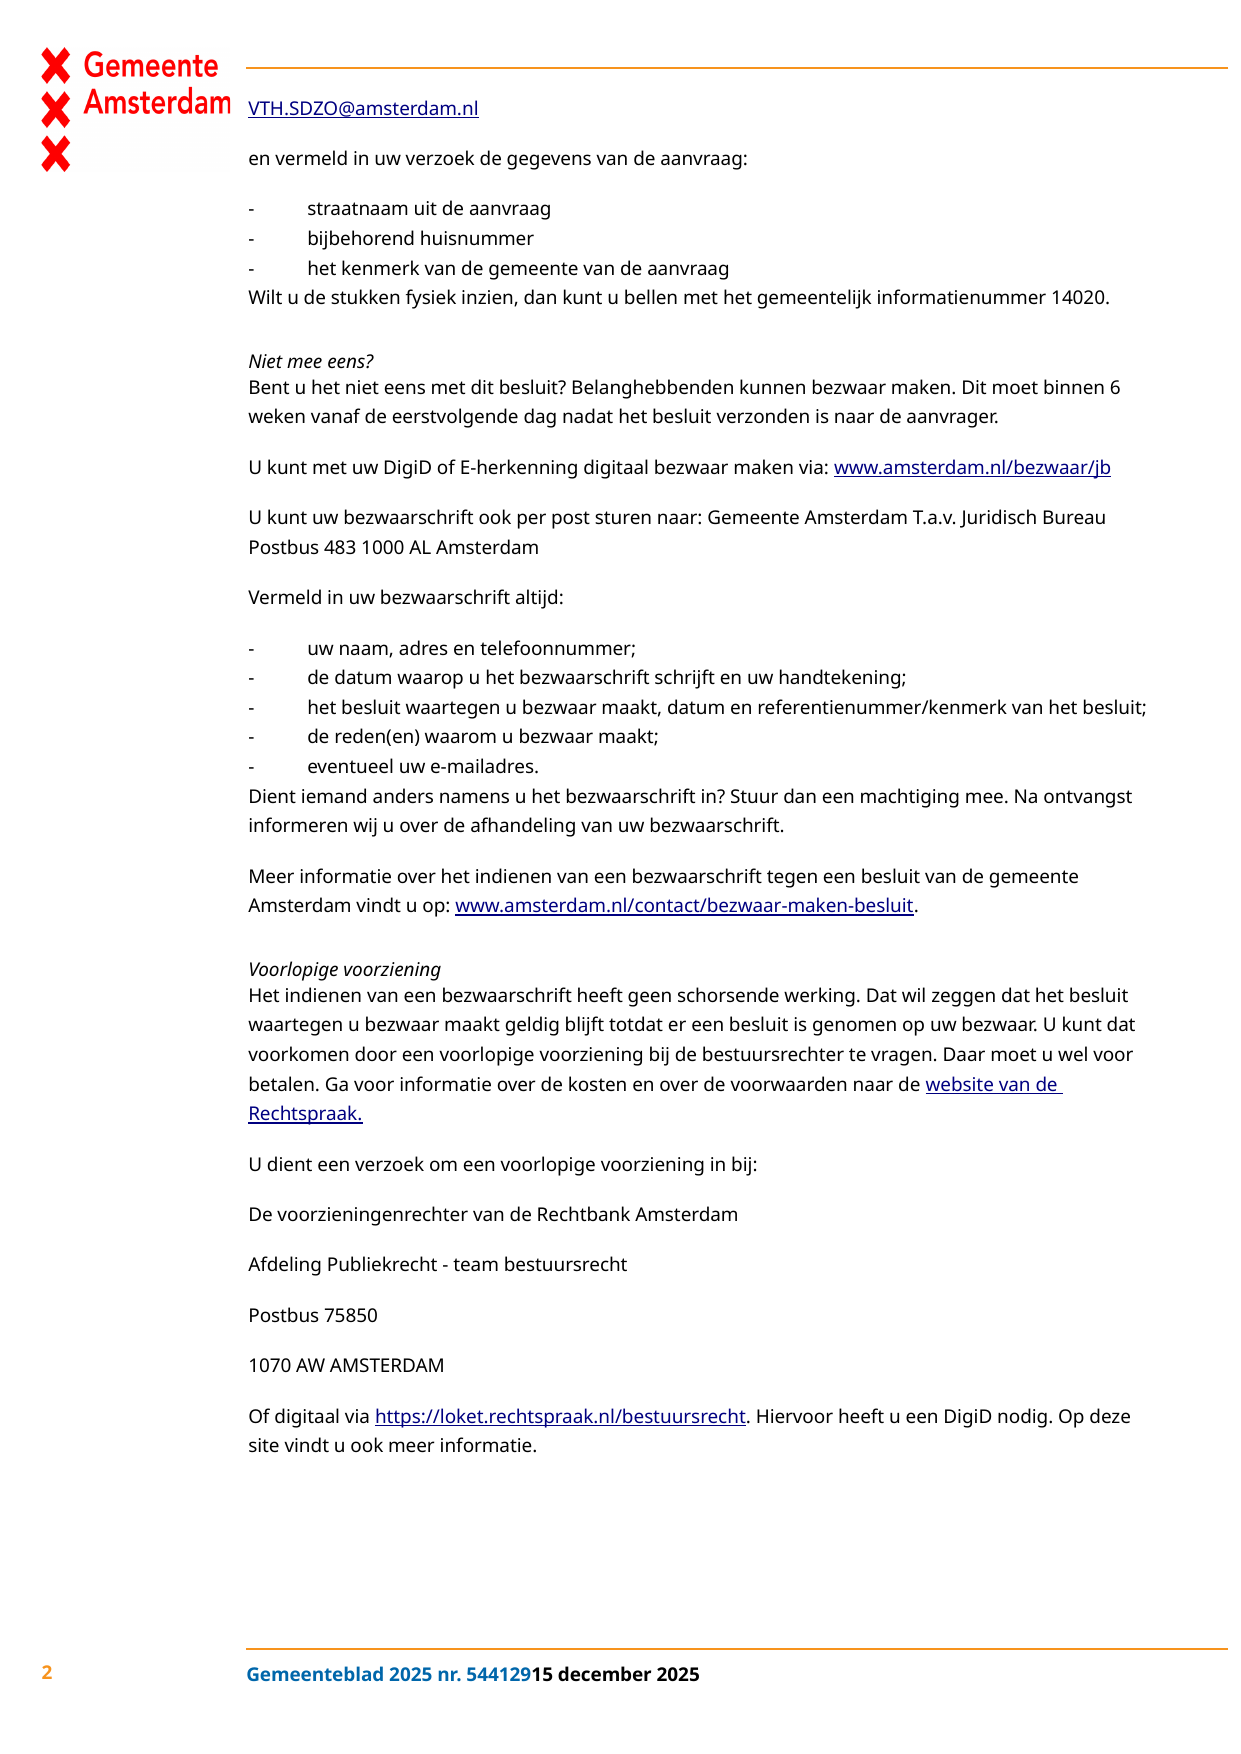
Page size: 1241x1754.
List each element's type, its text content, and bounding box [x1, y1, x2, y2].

text en vermeld in uw verzoek de gegevens van de aanvraag: [248, 145, 1152, 171]
list de reden(en) waarom u bezwaar maakt; [248, 724, 1152, 749]
list het besluit waartegen u bezwaar maakt, datum en referentienummer/kenmerk van het besluit; [248, 694, 1152, 720]
text Voorlopige voorziening [248, 956, 1152, 982]
text 1070 AW AMSTERDAM [248, 1352, 1152, 1378]
text Dient iemand anders namens u het bezwaarschrift in? Stuur dan een machtiging mee. Na ontvangst informeren wij u over de afhandeling van uw bezwaarschrift. [248, 783, 1152, 838]
text Postbus 75850 [248, 1302, 1152, 1328]
list de datum waarop u het bezwaarschrift schrijft en uw handtekening; [248, 664, 1152, 690]
list bijbehorend huisnummer [248, 225, 1152, 251]
text Meer informatie over het indienen van een bezwaarschrift tegen een besluit van de gemeente Amsterdam vindt u op: www.amsterdam.nl/contact/bezwaar-maken-besluit. [248, 863, 1152, 918]
list het kenmerk van de gemeente van de aanvraag [248, 255, 1152, 281]
list straatnaam uit de aanvraag [248, 196, 1152, 221]
list eventueel uw e-mailadres. [248, 753, 1152, 779]
text Bent u het niet eens met dit besluit? Belanghebbenden kunnen bezwaar maken. Dit moet binnen 6 weken vanaf de eerstvolgende dag nadat het besluit verzonden is naar de aanvrager. [248, 374, 1152, 429]
list uw naam, adres en telefoonnummer; [248, 635, 1152, 661]
text Of digitaal via https://loket.rechtspraak.nl/bestuursrecht. Hiervoor heeft u een DigiD nodig. Op deze site vindt u ook meer informatie. [248, 1403, 1152, 1458]
text U kunt uw bezwaarschrift ook per post sturen naar: Gemeente Amsterdam T.a.v. Juridisch Bureau Postbus 483 1000 AL Amsterdam [248, 504, 1152, 560]
text De voorzieningenrechter van de Rechtbank Amsterdam [248, 1201, 1152, 1227]
text U dient een verzoek om een voorlopige voorziening in bij: [248, 1151, 1152, 1177]
text Afdeling Publiekrecht - team bestuursrecht [248, 1252, 1152, 1277]
text Vermeld in uw bezwaarschrift altijd: [248, 584, 1152, 610]
text U kunt met uw DigiD of E-herkenning digitaal bezwaar maken via: www.amsterdam.nl/bezwaar/jb [248, 454, 1152, 480]
text VTH.SDZO@amsterdam.nl [248, 95, 1152, 121]
text Wilt u de stukken fysiek inzien, dan kunt u bellen met het gemeentelijk informatienummer 14020. [248, 284, 1152, 310]
text Het indienen van een bezwaarschrift heeft geen schorsende werking. Dat wil zeggen dat het besluit waartegen u bezwaar maakt geldig blijft totdat er een besluit is genomen op uw bezwaar. U kunt dat voorkomen door een voorlopige voorziening bij de bestuursrechter te vragen. Daar moet u wel voor betalen. Ga voor informatie over de kosten en over de voorwaarden naar de website van de Rechtspraak. [248, 982, 1152, 1126]
text Niet mee eens? [248, 348, 1152, 374]
picture [41, 47, 231, 172]
